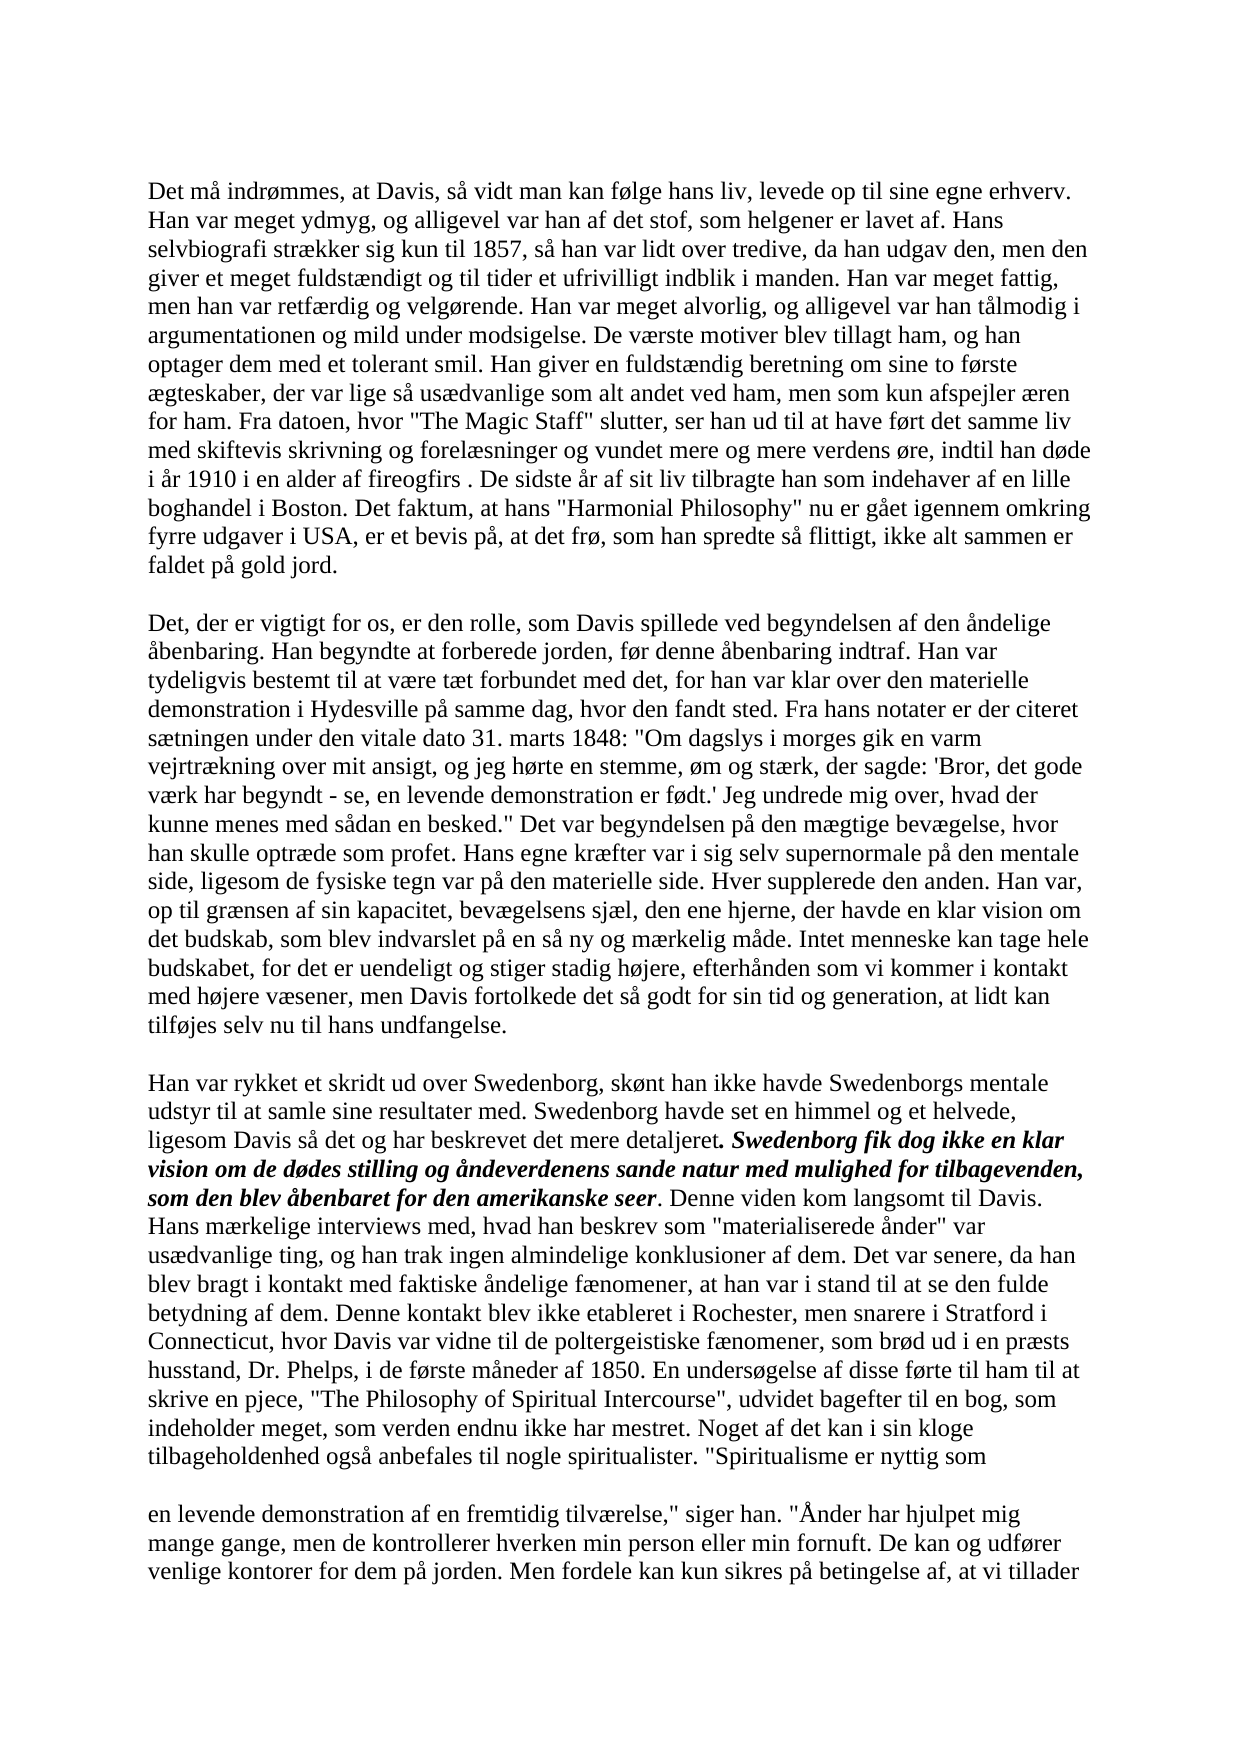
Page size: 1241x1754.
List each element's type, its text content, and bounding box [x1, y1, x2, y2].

text en levende demonstration af en fremtidig tilværelse," siger han. "Ånder har hjulpet mig mange gange, men de kontrollerer hverken min person eller min fornuft. De kan og udfører venlige kontorer for dem på jorden. Men fordele kan kun sikres på betingelse af, at vi tillader [148, 1499, 1093, 1585]
text Det må indrømmes, at Davis, så vidt man kan følge hans liv, levede op til sine egne erhverv. Han var meget ydmyg, og alligevel var han af det stof, som helgener er lavet af. Hans selvbiografi strækker sig kun til 1857, så han var lidt over tredive, da han udgav den, men den giver et meget fuldstændigt og til tider et ufrivilligt indblik i manden. Han var meget fattig, men han var retfærdig og velgørende. Han var meget alvorlig, og alligevel var han tålmodig i argumentationen og mild under modsigelse. De værste motiver blev tillagt ham, og han optager dem med et tolerant smil. Han giver en fuldstændig beretning om sine to første ægteskaber, der var lige så usædvanlige som alt andet ved ham, men som kun afspejler æren for ham. Fra datoen, hvor "The Magic Staff" slutter, ser han ud til at have ført det samme liv med skiftevis skrivning og forelæsninger og vundet mere og mere verdens øre, indtil han døde i år 1910 i en alder af fireogfirs . De sidste år af sit liv tilbragte han som indehaver af en lille boghandel i Boston. Det faktum, at hans "Harmonial Philosophy" nu er gået igennem omkring fyrre udgaver i USA, er et bevis på, at det frø, som han spredte så flittigt, ikke alt sammen er faldet på gold jord. [148, 176, 1093, 579]
text Han var rykket et skridt ud over Swedenborg, skønt han ikke havde Swedenborgs mentale udstyr til at samle sine resultater med. Swedenborg havde set en himmel og et helvede, ligesom Davis så det og har beskrevet det mere detaljeret. Swedenborg fik dog ikke en klar vision om de dødes stilling og åndeverdenens sande natur med mulighed for tilbagevenden, som den blev åbenbaret for den amerikanske seer. Denne viden kom langsomt til Davis. Hans mærkelige interviews med, hvad han beskrev som "materialiserede ånder" var usædvanlige ting, og han trak ingen almindelige konklusioner af dem. Det var senere, da han blev bragt i kontakt med faktiske åndelige fænomener, at han var i stand til at se den fulde betydning af dem. Denne kontakt blev ikke etableret i Rochester, men snarere i Stratford i Connecticut, hvor Davis var vidne til de poltergeistiske fænomener, som brød ud i en præsts husstand, Dr. Phelps, i de første måneder af 1850. En undersøgelse af disse førte til ham til at skrive en pjece, "The Philosophy of Spiritual Intercourse", udvidet bagefter til en bog, som indeholder meget, som verden endnu ikke har mestret. Noget af det kan i sin kloge tilbageholdenhed også anbefales til nogle spiritualister. "Spiritualisme er nyttig som [148, 1068, 1093, 1470]
text Det, der er vigtigt for os, er den rolle, som Davis spillede ved begyndelsen af ​​den åndelige åbenbaring. Han begyndte at forberede jorden, før denne åbenbaring indtraf. Han var tydeligvis bestemt til at være tæt forbundet med det, for han var klar over den materielle demonstration i Hydesville på samme dag, hvor den fandt sted. Fra hans notater er der citeret sætningen under den vitale dato 31. marts 1848: "Om dagslys i morges gik en varm vejrtrækning over mit ansigt, og jeg hørte en stemme, øm og stærk, der sagde: 'Bror, det gode værk har begyndt - se, en levende demonstration er født.' Jeg undrede mig over, hvad der kunne menes med sådan en besked." Det var begyndelsen på den mægtige bevægelse, hvor han skulle optræde som profet. Hans egne kræfter var i sig selv supernormale på den mentale side, ligesom de fysiske tegn var på den materielle side. Hver supplerede den anden. Han var, op til grænsen af ​​sin kapacitet, bevægelsens sjæl, den ene hjerne, der havde en klar vision om det budskab, som blev indvarslet på en så ny og mærkelig måde. Intet menneske kan tage hele budskabet, for det er uendeligt og stiger stadig højere, efterhånden som vi kommer i kontakt med højere væsener, men Davis fortolkede det så godt for sin tid og generation, at lidt kan tilføjes selv nu til hans undfangelse. [148, 608, 1093, 1039]
